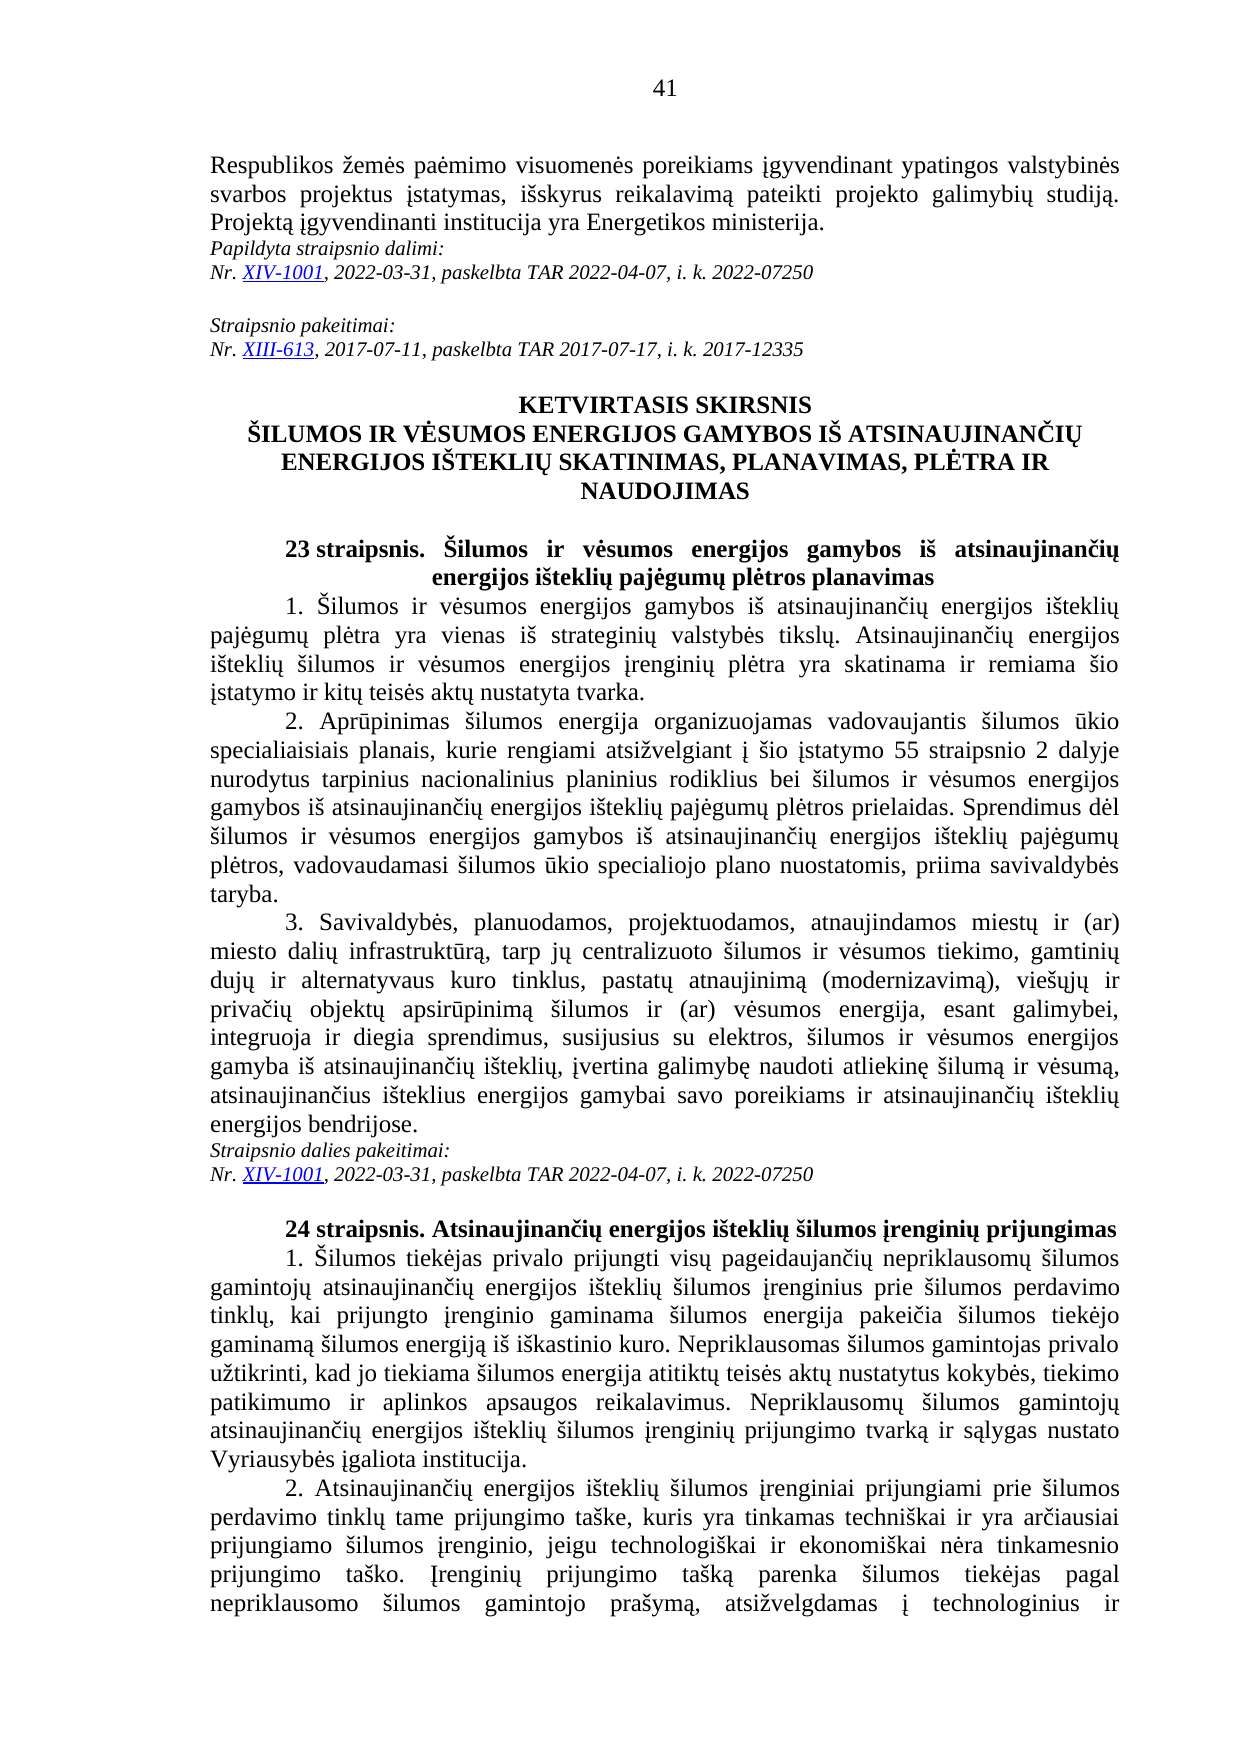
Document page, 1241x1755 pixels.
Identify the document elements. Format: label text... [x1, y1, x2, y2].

text 2. Aprūpinimas šilumos energija organizuojamas vadovaujantis šilumos ūkio specialiaisiais planais, kurie rengiami atsižvelgiant į šio įstatymo 55 straipsnio 2 dalyje nurodytus tarpinius nacionalinius planinius rodiklius bei šilumos ir vėsumos energijos gamybos iš atsinaujinančių energijos išteklių pajėgumų plėtros prielaidas. Sprendimus dėl šilumos ir vėsumos energijos gamybos iš atsinaujinančių energijos išteklių pajėgumų plėtros, vadovaudamasi šilumos ūkio specialiojo plano nuostatomis, priima savivaldybės taryba. [210, 706, 1120, 907]
text KETVIRTASIS SKIRSNIS [210, 390, 1120, 419]
text 23 straipsnis. Šilumos ir vėsumos energijos gamybos iš atsinaujinančių energijos išteklių pajėgumų plėtros planavimas [285, 534, 1120, 591]
text Straipsnio dalies pakeitimai: [210, 1137, 1120, 1162]
text ŠILUMOS IR VĖSUMOS ENERGIJOS GAMYBOS IŠ ATSINAUJINANČIŲ ENERGIJOS IŠTEKLIŲ SKATINIMAS, PLANAVIMAS, PLĖTRA IR NAUDOJIMAS [210, 419, 1120, 505]
text 3. Savivaldybės, planuodamos, projektuodamos, atnaujindamos miestų ir (ar) miesto dalių infrastruktūrą, tarp jų centralizuoto šilumos ir vėsumos tiekimo, gamtinių dujų ir alternatyvaus kuro tinklus, pastatų atnaujinimą (modernizavimą), viešųjų ir privačių objektų apsirūpinimą šilumos ir (ar) vėsumos energija, esant galimybei, integruoja ir diegia sprendimus, susijusius su elektros, šilumos ir vėsumos energijos gamyba iš atsinaujinančių išteklių, įvertina galimybę naudoti atliekinę šilumą ir vėsumą, atsinaujinančius išteklius energijos gamybai savo poreikiams ir atsinaujinančių išteklių energijos bendrijose. [210, 907, 1120, 1137]
text Respublikos žemės paėmimo visuomenės poreikiams įgyvendinant ypatingos valstybinės svarbos projektus įstatymas, išskyrus reikalavimą pateikti projekto galimybių studiją. Projektą įgyvendinanti institucija yra Energetikos ministerija. [210, 150, 1120, 236]
text 1. Šilumos tiekėjas privalo prijungti visų pageidaujančių nepriklausomų šilumos gamintojų atsinaujinančių energijos išteklių šilumos įrenginius prie šilumos perdavimo tinklų, kai prijungto įrenginio gaminama šilumos energija pakeičia šilumos tiekėjo gaminamą šilumos energiją iš iškastinio kuro. Nepriklausomas šilumos gamintojas privalo užtikrinti, kad jo tiekiama šilumos energija atitiktų teisės aktų nustatytus kokybės, tiekimo patikimumo ir aplinkos apsaugos reikalavimus. Nepriklausomų šilumos gamintojų atsinaujinančių energijos išteklių šilumos įrenginių prijungimo tvarką ir sąlygas nustato Vyriausybės įgaliota institucija. [210, 1243, 1120, 1473]
text Nr. XIV-1001, 2022-03-31, paskelbta TAR 2022-04-07, i. k. 2022-07250 [210, 1162, 1120, 1186]
text 2. Atsinaujinančių energijos išteklių šilumos įrenginiai prijungiami prie šilumos perdavimo tinklų tame prijungimo taške, kuris yra tinkamas techniškai ir yra arčiausiai prijungiamo šilumos įrenginio, jeigu technologiškai ir ekonomiškai nėra tinkamesnio prijungimo taško. Įrenginių prijungimo tašką parenka šilumos tiekėjas pagal nepriklausomo šilumos gamintojo prašymą, atsižvelgdamas į technologinius ir [210, 1473, 1120, 1617]
text Nr. XIV-1001, 2022-03-31, paskelbta TAR 2022-04-07, i. k. 2022-07250 [210, 260, 1120, 284]
text Papildyta straipsnio dalimi: [210, 236, 1120, 260]
text Straipsnio pakeitimai: [210, 313, 1120, 337]
text 1. Šilumos ir vėsumos energijos gamybos iš atsinaujinančių energijos išteklių pajėgumų plėtra yra vienas iš strateginių valstybės tikslų. Atsinaujinančių energijos išteklių šilumos ir vėsumos energijos įrenginių plėtra yra skatinama ir remiama šio įstatymo ir kitų teisės aktų nustatyta tvarka. [210, 591, 1120, 706]
text Nr. XIII-613, 2017-07-11, paskelbta TAR 2017-07-17, i. k. 2017-12335 [210, 337, 1120, 361]
text 24 straipsnis. Atsinaujinančių energijos išteklių šilumos įrenginių prijungimas [210, 1214, 1120, 1243]
